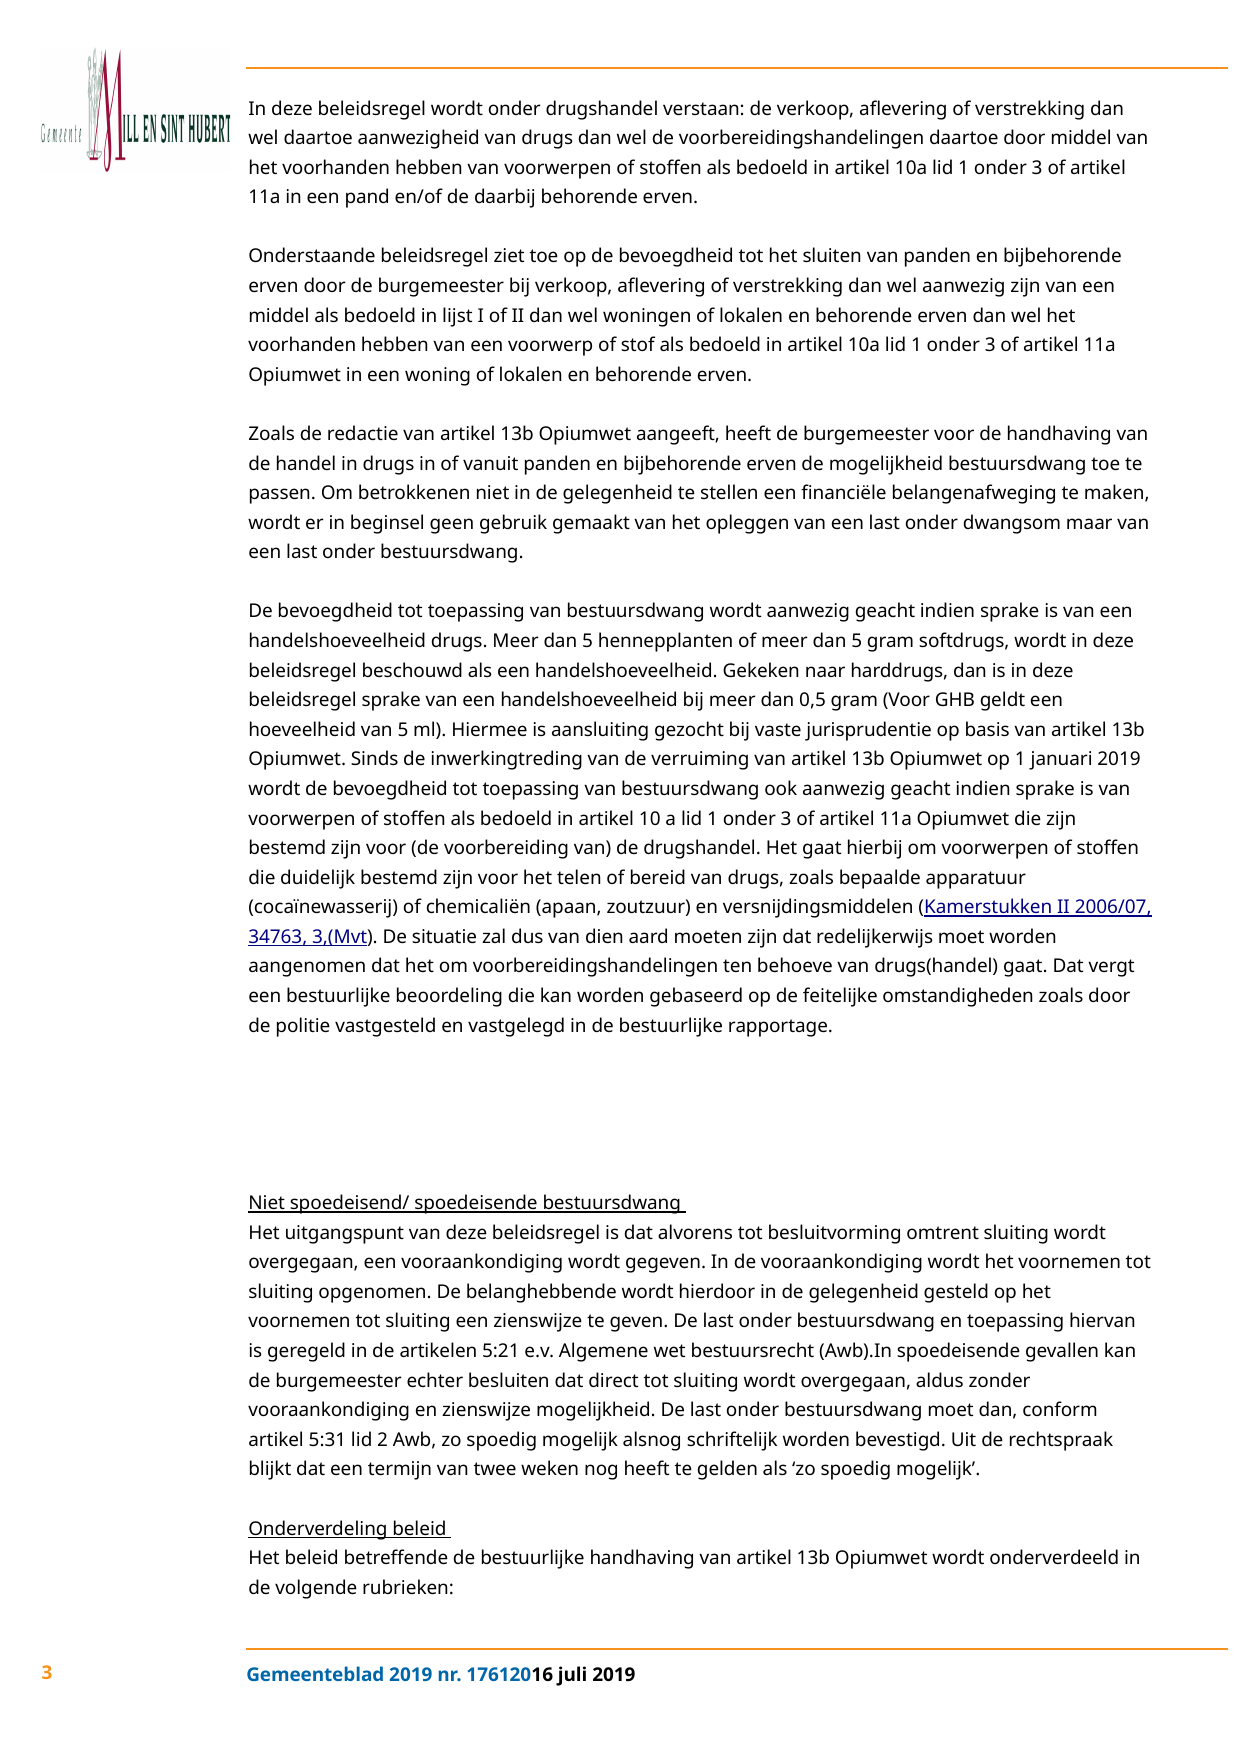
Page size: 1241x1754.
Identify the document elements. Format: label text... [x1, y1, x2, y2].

text De bevoegdheid tot toepassing van bestuursdwang wordt aanwezig geacht indien sprake is van een handelshoeveelheid drugs. Meer dan 5 hennepplanten of meer dan 5 gram softdrugs, wordt in deze beleidsregel beschouwd als een handelshoeveelheid. Gekeken naar harddrugs, dan is in deze beleidsregel sprake van een handelshoeveelheid bij meer dan 0,5 gram (Voor GHB geldt een hoeveelheid van 5 ml). Hiermee is aansluiting gezocht bij vaste jurisprudentie op basis van artikel 13b Opiumwet. Sinds de inwerkingtreding van de verruiming van artikel 13b Opiumwet op 1 januari 2019 wordt de bevoegdheid tot toepassing van bestuursdwang ook aanwezig geacht indien sprake is van voorwerpen of stoffen als bedoeld in artikel 10 a lid 1 onder 3 of artikel 11a Opiumwet die zijn bestemd zijn voor (de voorbereiding van) de drugshandel. Het gaat hierbij om voorwerpen of stoffen die duidelijk bestemd zijn voor het telen of bereid van drugs, zoals bepaalde apparatuur (cocaïnewasserij) of chemicaliën (apaan, zoutzuur) en versnijdingsmiddelen (Kamerstukken II 2006/07, 34763, 3,(Mvt). De situatie zal dus van dien aard moeten zijn dat redelijkerwijs moet worden aangenomen dat het om voorbereidingshandelingen ten behoeve van drugs(handel) gaat. Dat vergt een bestuurlijke beoordeling die kan worden gebaseerd op de feitelijke omstandigheden zoals door de politie vastgesteld en vastgelegd in de bestuurlijke rapportage. [248, 598, 1152, 1038]
text Onderstaande beleidsregel ziet toe op de bevoegdheid tot het sluiten van panden en bijbehorende erven door de burgemeester bij verkoop, aflevering of verstrekking dan wel aanwezig zijn van een middel als bedoeld in lijst I of II dan wel woningen of lokalen en behorende erven dan wel het voorhanden hebben van een voorwerp of stof als bedoeld in artikel 10a lid 1 onder 3 of artikel 11a Opiumwet in een woning of lokalen en behorende erven. [248, 243, 1152, 387]
text Zoals de redactie van artikel 13b Opiumwet aangeeft, heeft de burgemeester voor de handhaving van de handel in drugs in of vanuit panden en bijbehorende erven de mogelijkheid bestuursdwang toe te passen. Om betrokkenen niet in de gelegenheid te stellen een financiële belangenafweging te maken, wordt er in beginsel geen gebruik gemaakt van het opleggen van een last onder dwangsom maar van een last onder bestuursdwang. [248, 420, 1152, 564]
text Het uitgangspunt van deze beleidsregel is dat alvorens tot besluitvorming omtrent sluiting wordt overgegaan, een vooraankondiging wordt gegeven. In de vooraankondiging wordt het voornemen tot sluiting opgenomen. De belanghebbende wordt hierdoor in de gelegenheid gesteld op het voornemen tot sluiting een zienswijze te geven. De last onder bestuursdwang en toepassing hiervan is geregeld in de artikelen 5:21 e.v. Algemene wet bestuursrecht (Awb).In spoedeisende gevallen kan de burgemeester echter besluiten dat direct tot sluiting wordt overgegaan, aldus zonder vooraankondiging en zienswijze mogelijkheid. De last onder bestuursdwang moet dan, conform artikel 5:31 lid 2 Awb, zo spoedig mogelijk alsnog schriftelijk worden bevestigd. Uit de rechtspraak blijkt dat een termijn van twee weken nog heeft te gelden als ‘zo spoedig mogelijk’. [248, 1219, 1152, 1481]
text Onderverdeling beleid [248, 1515, 1152, 1541]
text Niet spoedeisend/ spoedeisende bestuursdwang [248, 1189, 1152, 1215]
text In deze beleidsregel wordt onder drugshandel verstaan: de verkoop, aflevering of verstrekking dan wel daartoe aanwezigheid van drugs dan wel de voorbereidingshandelingen daartoe door middel van het voorhanden hebben van voorwerpen of stoffen als bedoeld in artikel 10a lid 1 onder 3 of artikel 11a in een pand en/of de daarbij behorende erven. [248, 95, 1152, 209]
picture [41, 47, 231, 172]
text Het beleid betreffende de bestuurlijke handhaving van artikel 13b Opiumwet wordt onderverdeeld in de volgende rubrieken: [248, 1544, 1152, 1600]
